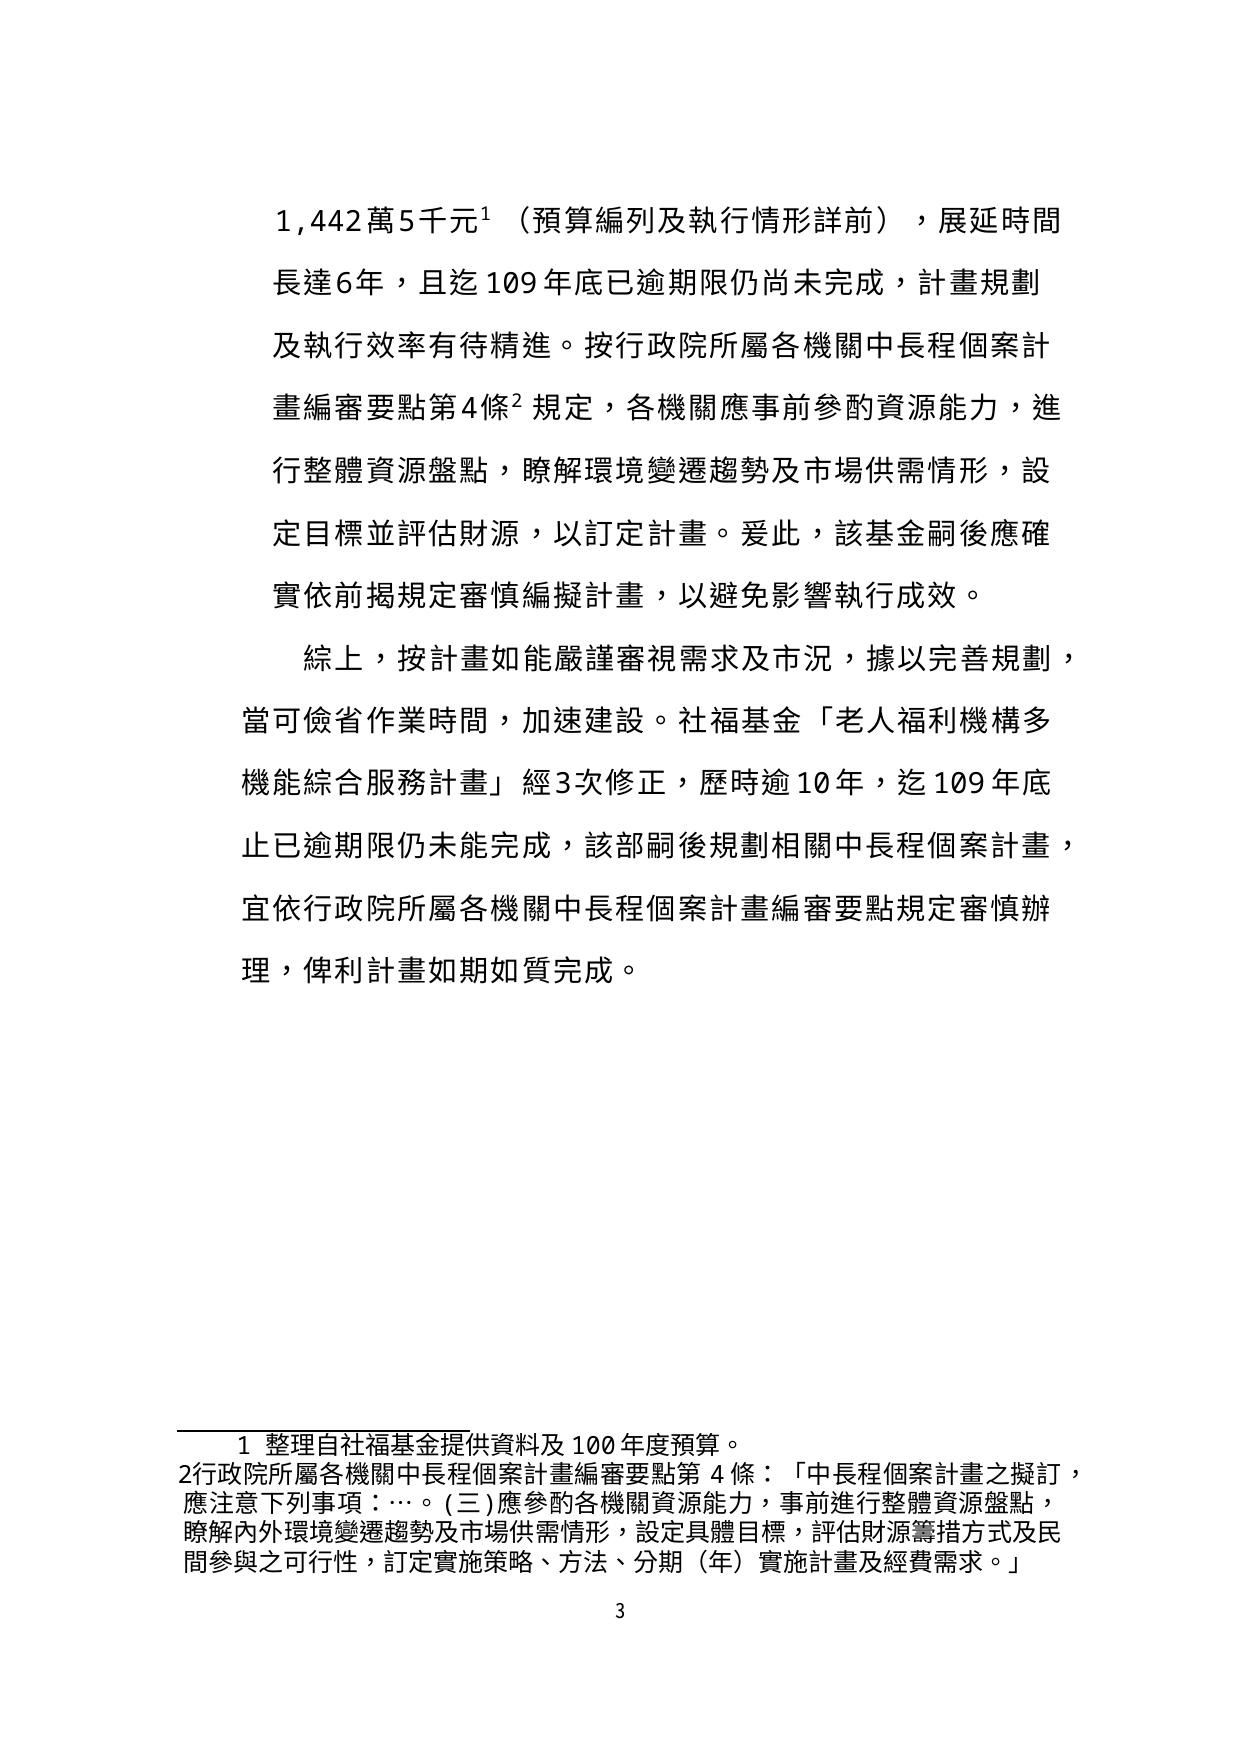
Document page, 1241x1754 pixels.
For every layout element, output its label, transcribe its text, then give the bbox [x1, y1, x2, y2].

text 綜上，按計畫如能嚴謹審視需求及市況，據以完善規劃，當可儉省作業時間，加速建設。社福基金「老人福利機構多機能綜合服務計畫」經3次修正，歷時逾10年，迄109年底止已逾期限仍未能完成，該部嗣後規劃相關中長程個案計畫，宜依行政院所屬各機關中長程個案計畫編審要點規定審慎辦理，俾利計畫如期如質完成。 [236, 615, 1063, 990]
text 該計畫原預計102年12月完成，總經費9億718萬9千元，經100年7月6日、103年8月21日及106年2月22日3次修正，展延至108年底完成，總經費修正為8億1,442萬5千元（預算編列及執行情形詳前），展延時間長達6年，且迄109年底已逾期限仍尚未完成，計畫規劃及執行效率有待精進。按行政院所屬各機關中長程個案計畫編審要點第4條規定，各機關應事前參酌資源能力，進行整體資源盤點，瞭解環境變遷趨勢及市場供需情形，設定目標並評估財源，以訂定計畫。爰此，該基金嗣後應確實依前揭規定審慎編擬計畫，以避免影響執行成效。 [266, 177, 1063, 615]
text 行政院所屬各機關中長程個案計畫編審要點第4條：「中長程個案計畫之擬訂，應注意下列事項：…。(三)應參酌各機關資源能力，事前進行整體資源盤點，瞭解內外環境變遷趨勢及市場供需情形，設定具體目標，評估財源籌措方式及民間參與之可行性，訂定實施策略、方法、分期（年）實施計畫及經費需求。」 [177, 1460, 1063, 1577]
text 整理自社福基金提供資料及100年度預算。 [236, 1431, 1063, 1460]
